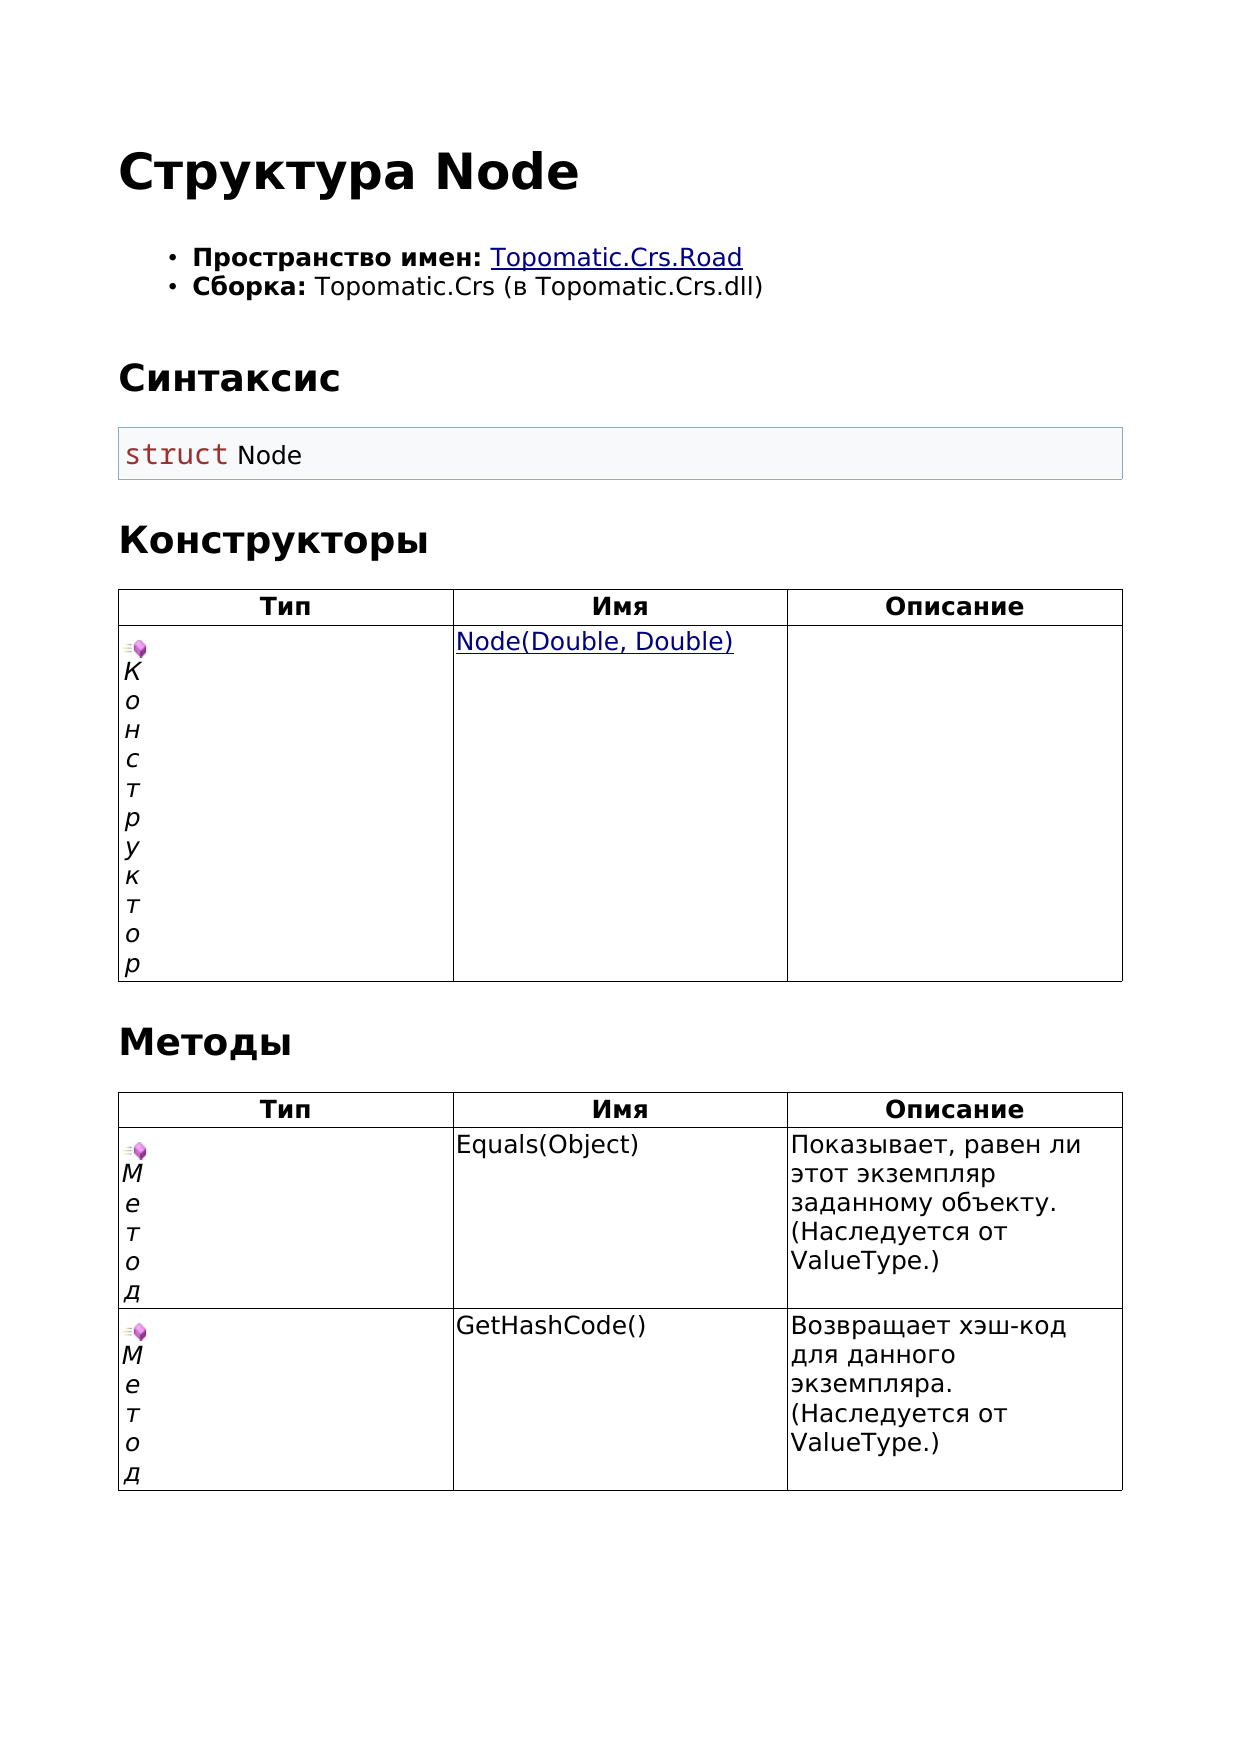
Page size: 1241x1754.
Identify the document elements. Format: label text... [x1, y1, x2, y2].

table_header Тип [119, 1093, 453, 1127]
subtitle Синтаксис [118, 356, 1122, 400]
table_cell [119, 1128, 453, 1308]
table_header Имя [454, 1093, 787, 1127]
table_cell GetHashCode() [454, 1309, 787, 1490]
list Сборка: Topomatic.Crs (в Topomatic.Crs.dll) [177, 272, 1122, 302]
table_cell Возвращает хэш-код для данного экземпляра. (Наследуется от ValueType.) [788, 1309, 1122, 1490]
table_cell Node(Double, Double) [454, 626, 787, 981]
subtitle Конструкторы [118, 518, 1122, 562]
subtitle Структура Node [118, 143, 1122, 201]
table_cell [119, 1309, 453, 1490]
picture [121, 1323, 147, 1341]
table_header Описание [788, 1093, 1122, 1127]
table_header Имя [454, 590, 787, 624]
subtitle Методы [118, 1021, 1122, 1064]
table_cell [119, 626, 453, 981]
picture [121, 640, 147, 658]
list Пространство имен: Topomatic.Crs.Road [177, 243, 1122, 272]
table_cell Показывает, равен ли этот экземпляр заданному объекту. (Наследуется от ValueType.) [788, 1128, 1122, 1308]
table_header struct Node [119, 428, 1122, 478]
table_cell [788, 626, 1122, 981]
picture [121, 1142, 147, 1160]
table_header Тип [119, 590, 453, 624]
table_header Описание [788, 590, 1122, 624]
table_cell Equals(Object) [454, 1128, 787, 1308]
